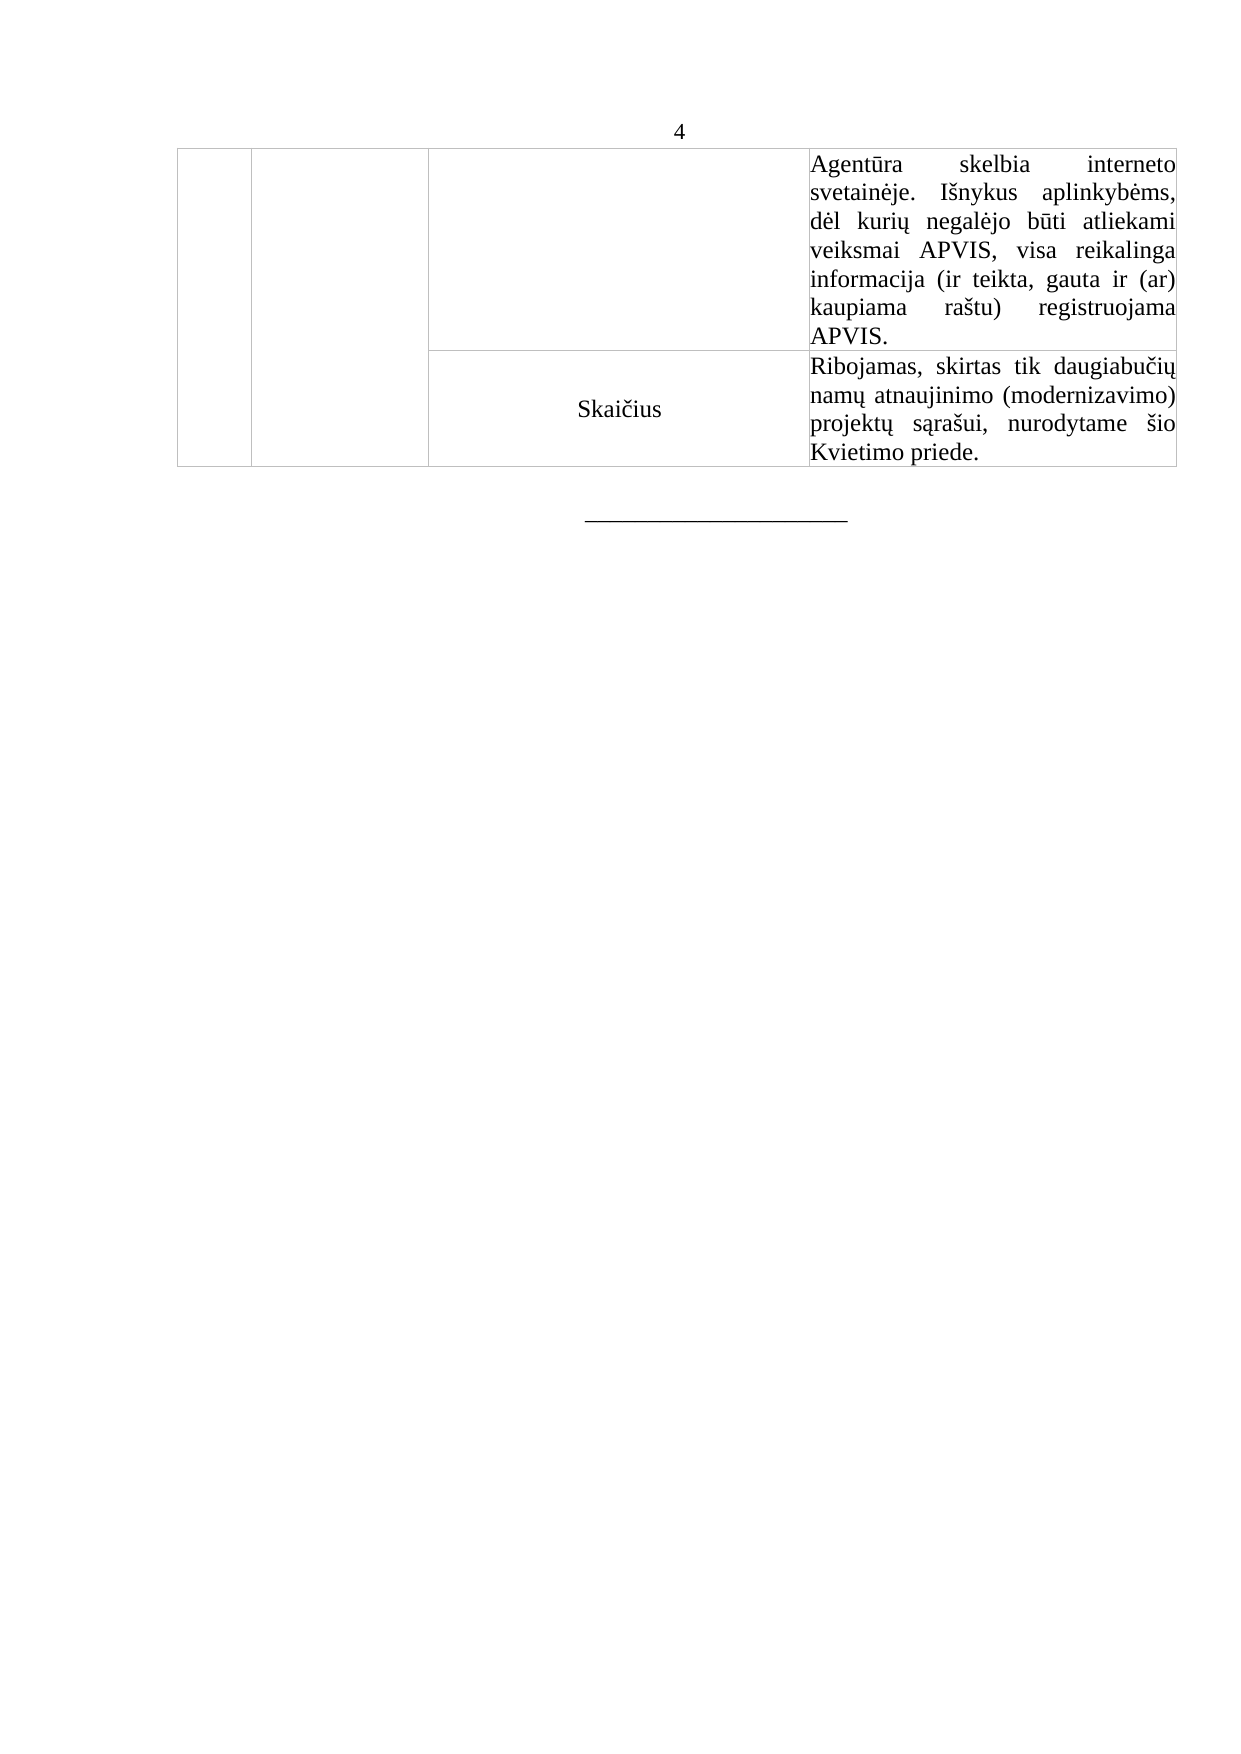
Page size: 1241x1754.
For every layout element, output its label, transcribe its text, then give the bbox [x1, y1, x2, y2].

table_cell [1177, 148, 1181, 350]
table_cell Skaičius [429, 351, 809, 466]
table_cell [1177, 350, 1181, 466]
table_cell [429, 149, 809, 350]
table_cell Ribojamas, skirtas tik daugiabučių namų atnaujinimo (modernizavimo) projektų sąrašui, nurodytame šio Kvietimo priede. [810, 351, 1176, 466]
table_cell [178, 149, 251, 466]
text _____________________ [177, 496, 1181, 524]
table_cell Agentūra skelbia interneto svetainėje. Išnykus aplinkybėms, dėl kurių negalėjo būti atliekami veiksmai APVIS, visa reikalinga informacija (ir teikta, gauta ir (ar) kaupiama raštu) registruojama APVIS. [810, 149, 1176, 350]
table_cell [252, 149, 428, 466]
